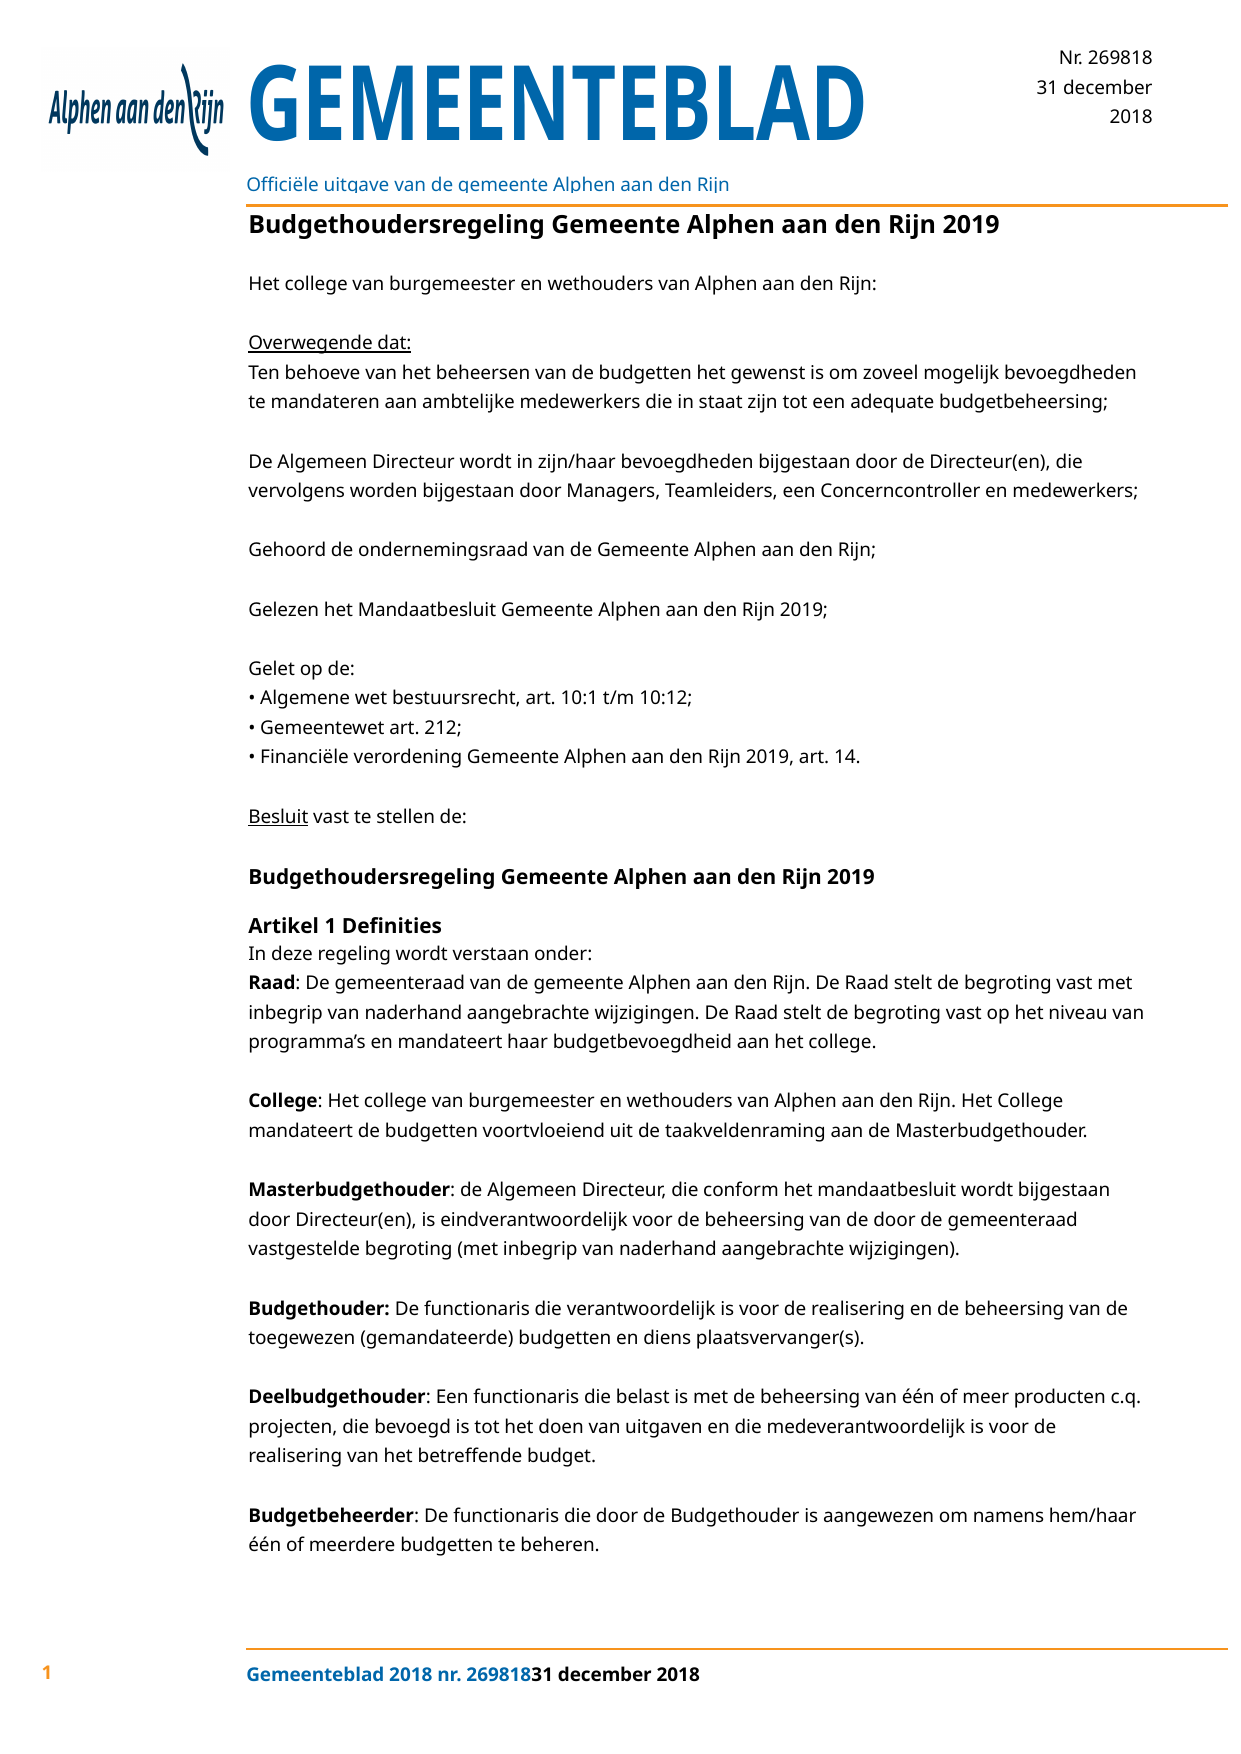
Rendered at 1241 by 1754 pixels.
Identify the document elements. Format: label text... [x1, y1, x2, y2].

text Masterbudgethouder: de Algemeen Directeur, die conform het mandaatbesluit wordt bijgestaan door Directeur(en), is eindverantwoordelijk voor de beheersing van de door de gemeenteraad vastgestelde begroting (met inbegrip van naderhand aangebrachte wijzigingen). [248, 1176, 1152, 1261]
text Overwegende dat: [248, 329, 1152, 355]
text Het college van burgemeester en wethouders van Alphen aan den Rijn: [248, 270, 1152, 296]
text Gelet op de: [248, 655, 1152, 681]
text Budgethoudersregeling Gemeente Alphen aan den Rijn 2019 [248, 207, 1152, 241]
picture [41, 47, 231, 172]
text College: Het college van burgemeester en wethouders van Alphen aan den Rijn. Het College mandateert de budgetten voortvloeiend uit de taakveldenraming aan de Masterbudgethouder. [248, 1088, 1152, 1143]
text • Algemene wet bestuursrecht, art. 10:1 t/m 10:12; [248, 684, 1152, 710]
text Budgethouder: De functionaris die verantwoordelijk is voor de realisering en de beheersing van de toegewezen (gemandateerde) budgetten en diens plaatsvervanger(s). [248, 1295, 1152, 1350]
text Budgetbeheerder: De functionaris die door de Budgethouder is aangewezen om namens hem/haar één of meerdere budgetten te beheren. [248, 1502, 1152, 1557]
text Besluit vast te stellen de: [248, 803, 1152, 828]
text Gelezen het Mandaatbesluit Gemeente Alphen aan den Rijn 2019; [248, 596, 1152, 621]
text Ten behoeve van het beheersen van de budgetten het gewenst is om zoveel mogelijk bevoegdheden te mandateren aan ambtelijke medewerkers die in staat zijn tot een adequate budgetbeheersing; [248, 359, 1152, 414]
text Artikel 1 Definities [248, 911, 1152, 940]
text Deelbudgethouder: Een functionaris die belast is met de beheersing van één of meer producten c.q. projecten, die bevoegd is tot het doen van uitgaven en die medeverantwoordelijk is voor de realisering van het betreffende budget. [248, 1383, 1152, 1468]
text Gehoord de ondernemingsraad van de Gemeente Alphen aan den Rijn; [248, 537, 1152, 562]
text De Algemeen Directeur wordt in zijn/haar bevoegdheden bijgestaan door de Directeur(en), die vervolgens worden bijgestaan door Managers, Teamleiders, een Concerncontroller en medewerkers; [248, 448, 1152, 503]
text Budgethoudersregeling Gemeente Alphen aan den Rijn 2019 [248, 862, 1152, 890]
text In deze regeling wordt verstaan onder: [248, 940, 1152, 965]
text • Gemeentewet art. 212; [248, 714, 1152, 740]
text Raad: De gemeenteraad van de gemeente Alphen aan den Rijn. De Raad stelt de begroting vast met inbegrip van naderhand aangebrachte wijzigingen. De Raad stelt de begroting vast op het niveau van programma’s en mandateert haar budgetbevoegdheid aan het college. [248, 969, 1152, 1054]
text • Financiële verordening Gemeente Alphen aan den Rijn 2019, art. 14. [248, 744, 1152, 769]
